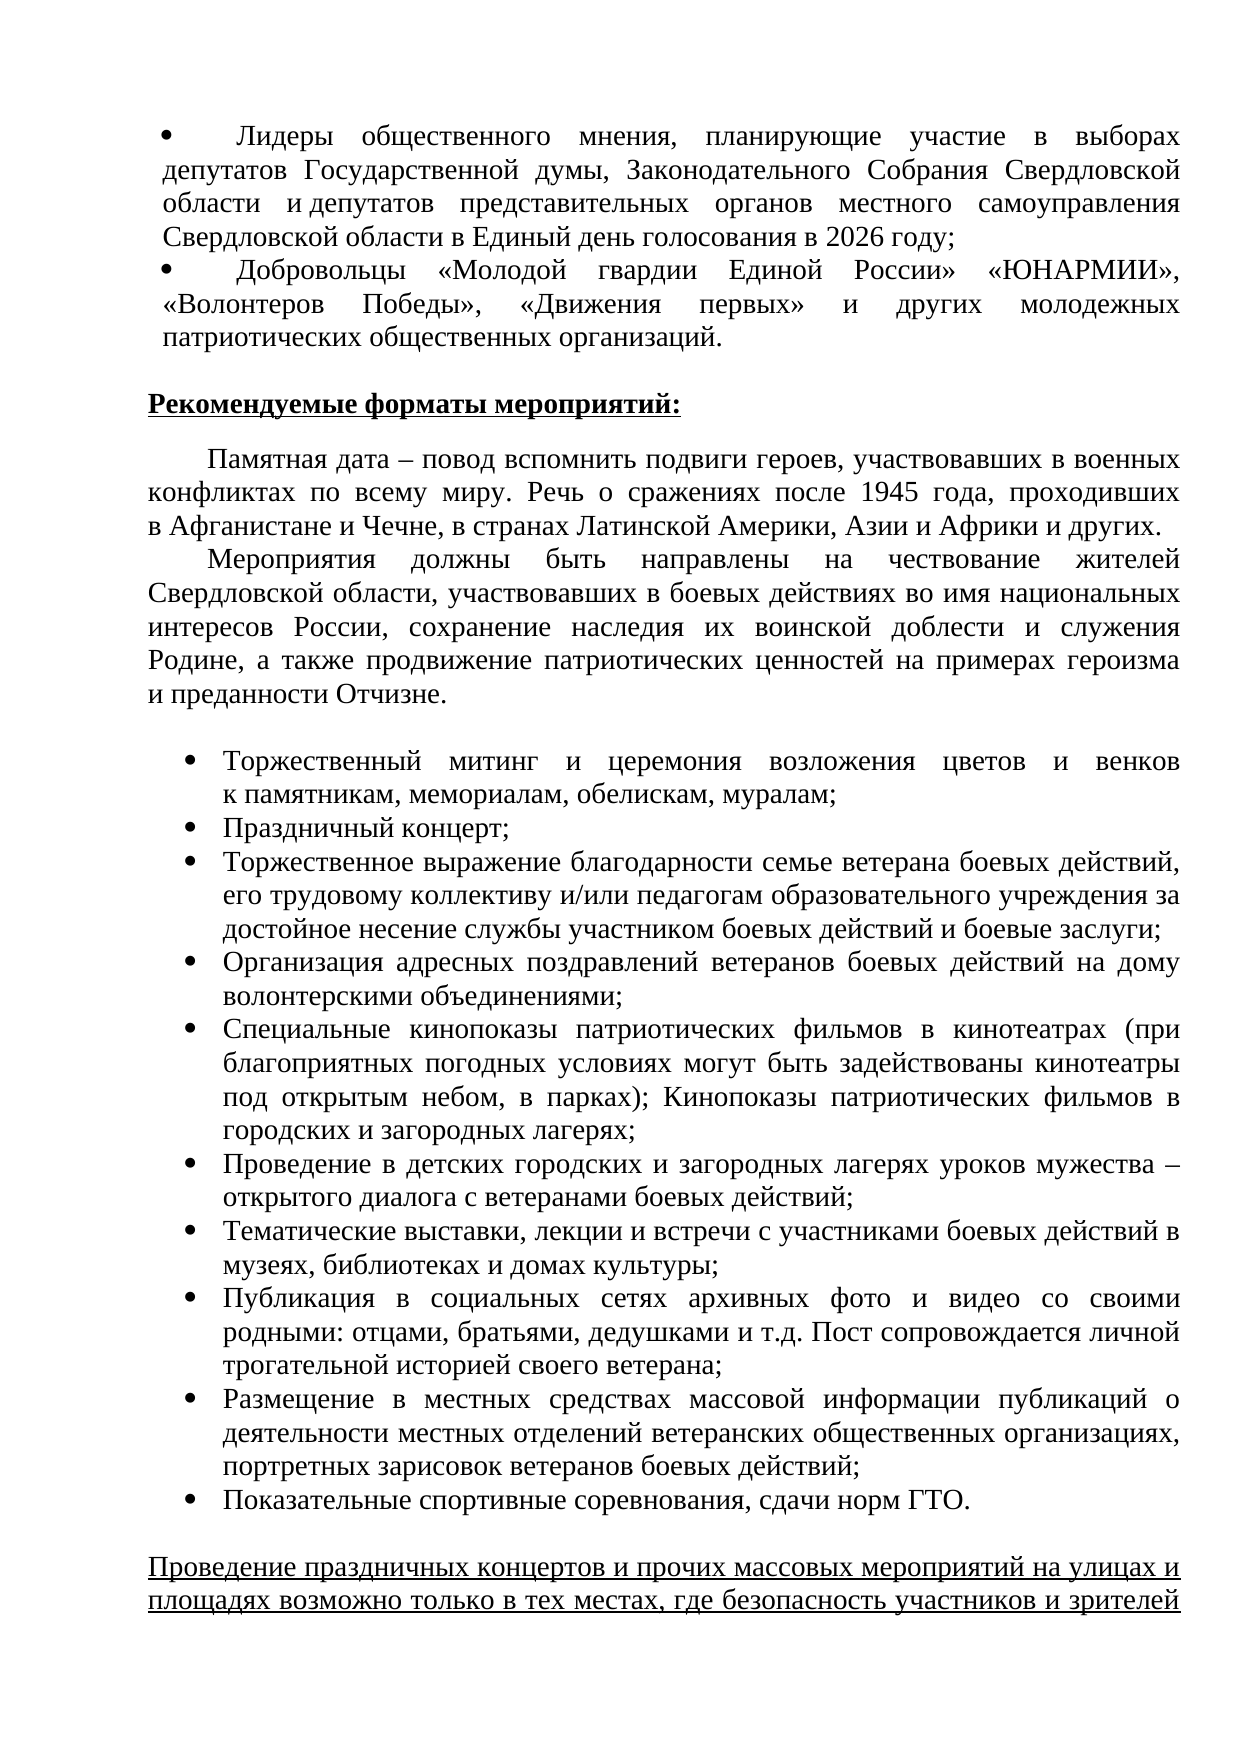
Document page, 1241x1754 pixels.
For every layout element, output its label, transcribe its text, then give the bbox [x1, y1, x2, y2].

list Праздничный концерт; [185, 810, 1181, 844]
text площадях возможно только в тех местах, где безопасность участников и зрителей [148, 1580, 1181, 1611]
list Торжественное выражение благодарности семье ветерана боевых действий, его трудовому коллективу и/или педагогам образовательного учреждения за достойное несение службы участником боевых действий и боевые заслуги; [185, 844, 1181, 944]
list Добровольцы «Молодой гвардии Единой России» «ЮНАРМИИ», «Волонтеров Победы», «Движения первых» и других молодежных патриотических общественных организаций. [161, 252, 1181, 353]
text Мероприятия должны быть направлены на чествование жителей Свердловской области, участвовавших в боевых действиях во имя национальных интересов России, сохранение наследия их воинской доблести и служения Родине, а также продвижение патриотических ценностей на примерах героизма и преданности Отчизне. [148, 542, 1181, 709]
list Тематические выставки, лекции и встречи с участниками боевых действий в музеях, библиотеках и домах культуры; [185, 1213, 1181, 1280]
text Проведение праздничных концертов и прочих массовых мероприятий на улицах и [148, 1515, 1181, 1578]
list Размещение в местных средствах массовой информации публикаций о деятельности местных отделений ветеранских общественных организациях, портретных зарисовок ветеранов боевых действий; [185, 1381, 1181, 1482]
text Рекомендуемые форматы мероприятий: [148, 387, 1181, 420]
list Торжественный митинг и церемония возложения цветов и венков к памятникам, мемориалам, обелискам, муралам; [185, 743, 1181, 810]
list Организация адресных поздравлений ветеранов боевых действий на дому волонтерскими объединениями; [185, 944, 1181, 1012]
text Памятная дата – повод вспомнить подвиги героев, участвовавших в военных конфликтах по всему миру. Речь о сражениях после 1945 года, проходивших в Афганистане и Чечне, в странах Латинской Америки, Азии и Африки и других. [148, 441, 1181, 542]
list Лидеры общественного мнения, планирующие участие в выборах депутатов Государственной думы, Законодательного Собрания Свердловской области и депутатов представительных органов местного самоуправления Свердловской области в Единый день голосования в 2026 году; [161, 118, 1181, 252]
list Специальные кинопоказы патриотических фильмов в кинотеатрах (при благоприятных погодных условиях могут быть задействованы кинотеатры под открытым небом, в парках); Кинопоказы патриотических фильмов в городских и загородных лагерях; [185, 1012, 1181, 1146]
list Показательные спортивные соревнования, сдачи норм ГТО. [185, 1482, 1181, 1515]
list Проведение в детских городских и загородных лагерях уроков мужества – открытого диалога с ветеранами боевых действий; [185, 1146, 1181, 1213]
list Публикация в социальных сетях архивных фото и видео со своими родными: отцами, братьями, дедушками и т.д. Пост сопровождается личной трогательной историей своего ветерана; [185, 1280, 1181, 1381]
